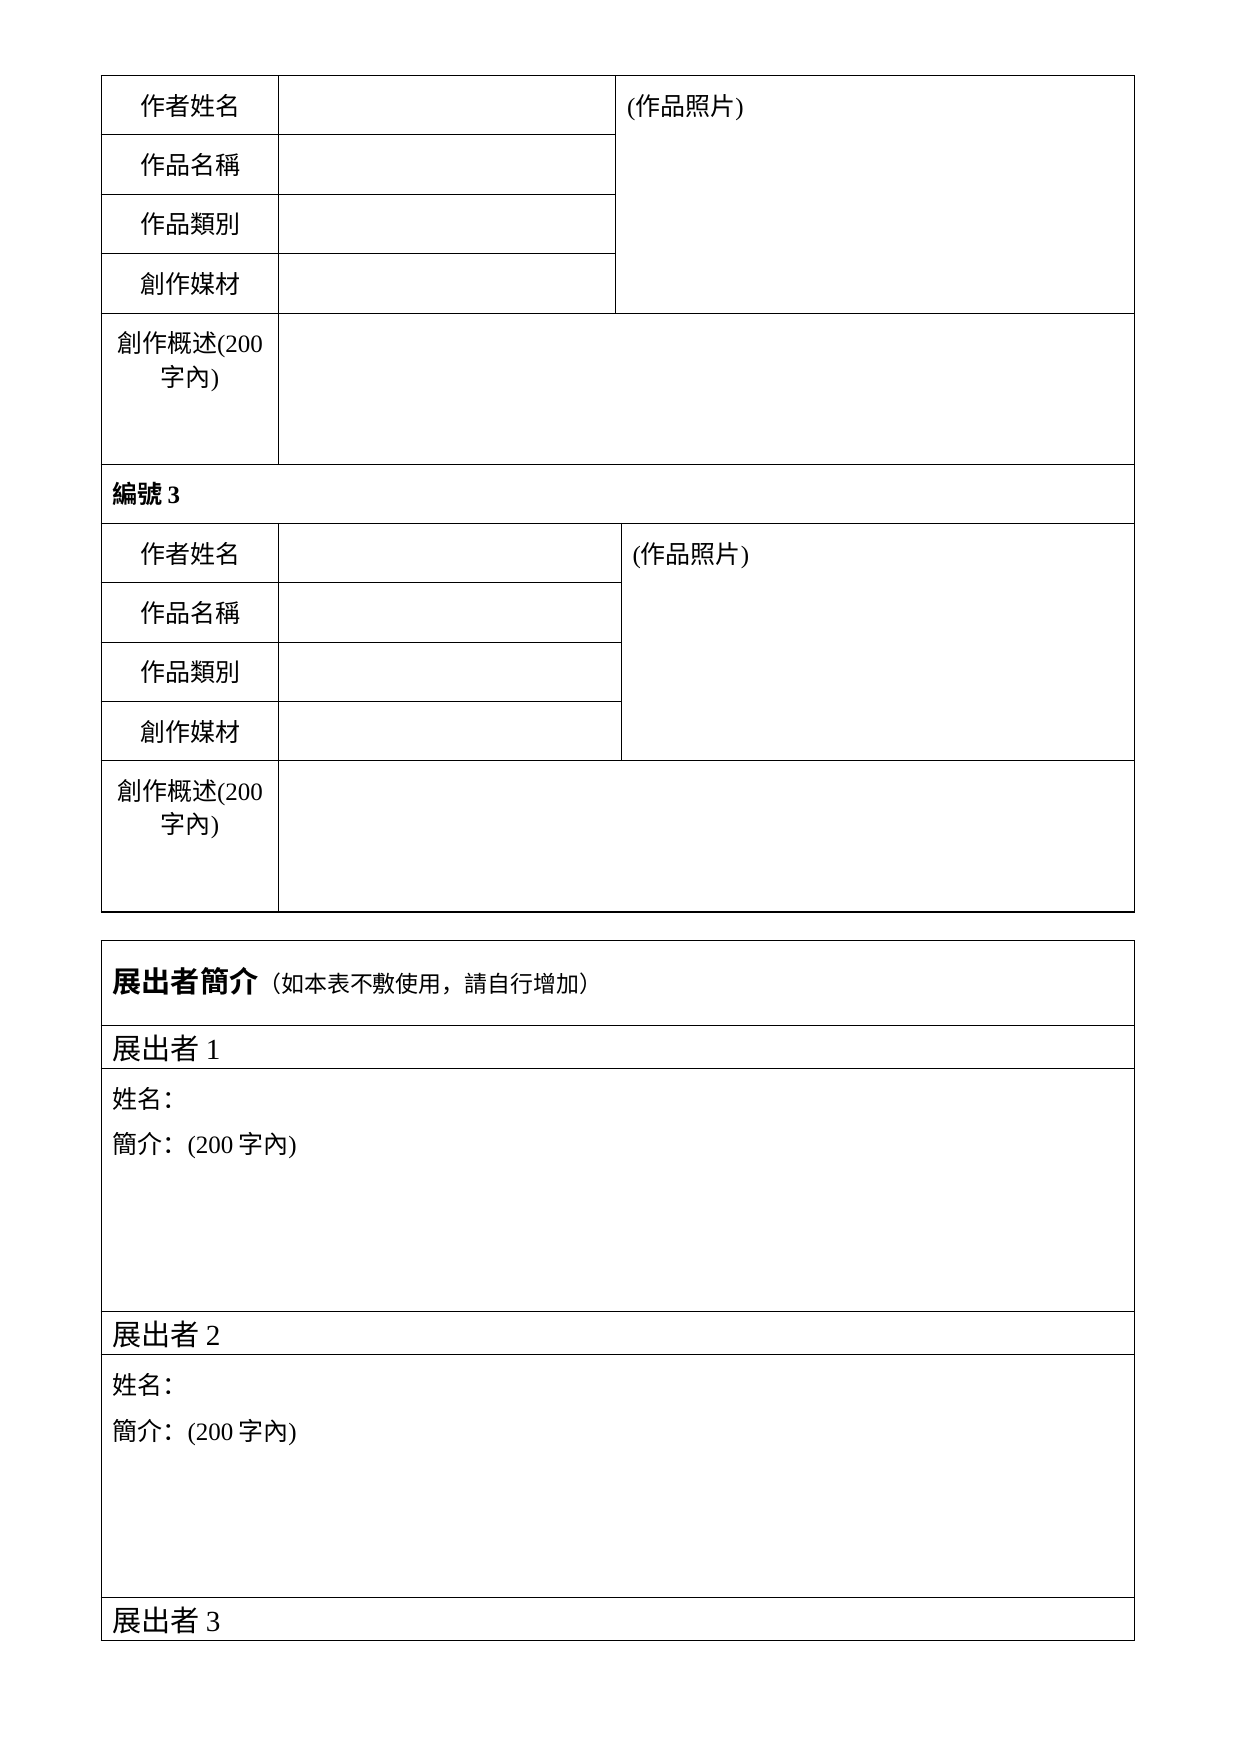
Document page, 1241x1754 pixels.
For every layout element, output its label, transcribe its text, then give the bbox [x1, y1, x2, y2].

table_cell (作品照片) [616, 76, 1134, 312]
table_cell [279, 254, 615, 312]
table_cell 編號3 [102, 465, 1134, 523]
table_cell [279, 195, 615, 253]
table_cell [279, 761, 1134, 911]
table_cell 展出者2 [102, 1312, 1134, 1354]
table_cell 作者姓名 [102, 76, 278, 134]
table_cell 展出者1 [102, 1026, 1134, 1068]
table_cell 展出者3 [102, 1598, 1134, 1640]
table_cell 作品名稱 [102, 583, 278, 642]
table_cell 作品類別 [102, 643, 278, 701]
table_cell (作品照片) [622, 524, 1134, 760]
table_header 展出者簡介（如本表不敷使用，請自行增加） [102, 941, 1134, 1024]
table_cell [279, 135, 615, 194]
table_cell 姓名： 簡介：(200字內) [102, 1355, 1134, 1597]
table_cell 作品類別 [102, 195, 278, 253]
table_cell [279, 702, 621, 760]
table_cell [279, 524, 621, 582]
table_cell 作品名稱 [102, 135, 278, 194]
table_cell [279, 314, 1134, 463]
table_cell [279, 76, 615, 134]
table_cell 姓名： 簡介：(200字內) [102, 1069, 1134, 1311]
table_cell [279, 643, 621, 701]
table_cell 作者姓名 [102, 524, 278, 582]
table_cell [279, 583, 621, 642]
table_cell 創作概述(200字內) [102, 314, 278, 463]
table_cell 創作媒材 [102, 254, 278, 312]
table_cell 創作概述(200字內) [102, 761, 278, 911]
table_cell 創作媒材 [102, 702, 278, 760]
